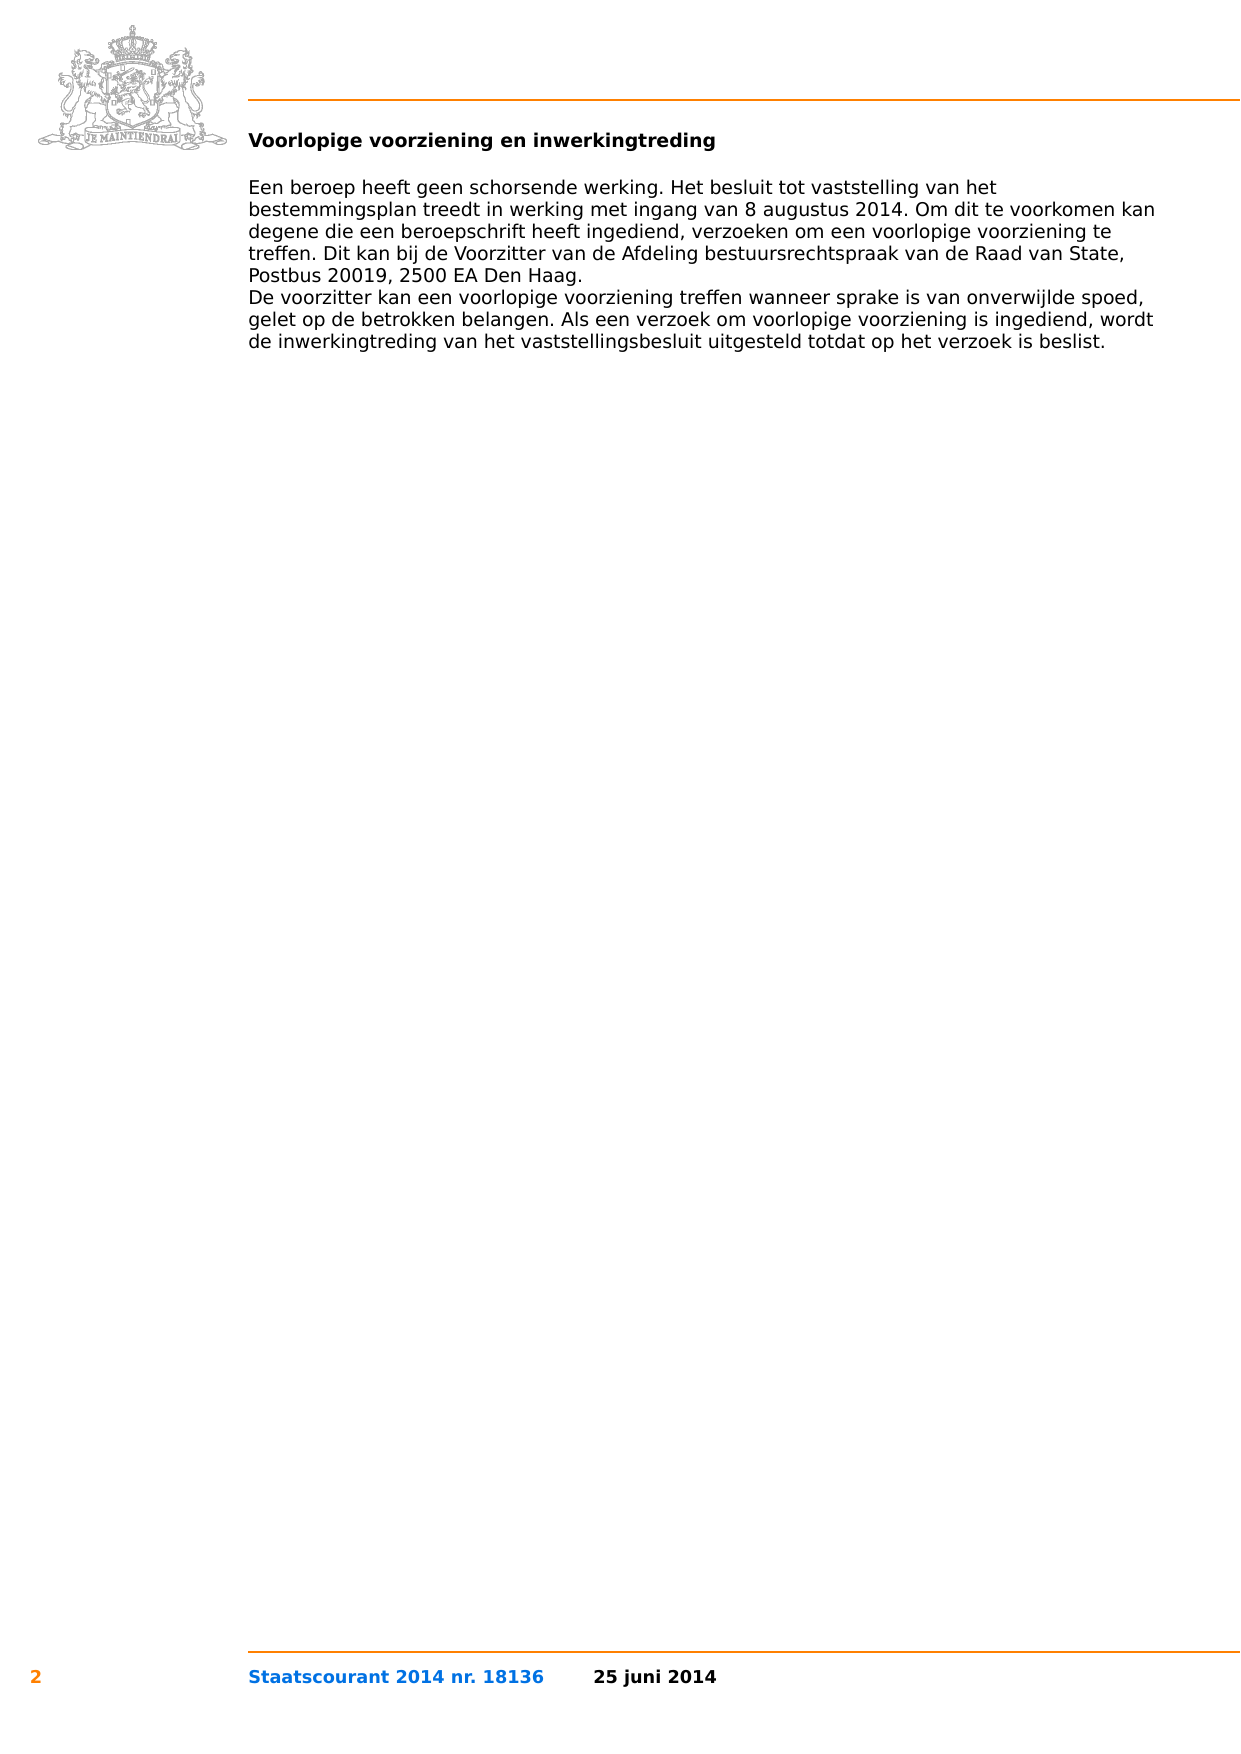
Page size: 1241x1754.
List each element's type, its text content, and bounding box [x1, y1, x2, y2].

picture [38, 25, 227, 150]
text De voorzitter kan een voorlopige voorziening treffen wanneer sprake is van onverwijlde spoed, gelet op de betrokken belangen. Als een verzoek om voorlopige voorziening is ingediend, wordt de inwerkingtreding van het vaststellingsbesluit uitgesteld totdat op het verzoek is beslist. [248, 287, 1163, 353]
text Een beroep heeft geen schorsende werking. Het besluit tot vaststelling van het bestemmingsplan treedt in werking met ingang van 8 augustus 2014. Om dit te voorkomen kan degene die een beroepschrift heeft ingediend, verzoeken om een voorlopige voorziening te treffen. Dit kan bij de Voorzitter van de Afdeling bestuursrechtspraak van de Raad van State, Postbus 20019, 2500 EA Den Haag. [248, 177, 1163, 287]
subtitle Voorlopige voorziening en inwerkingtreding [248, 130, 1163, 152]
